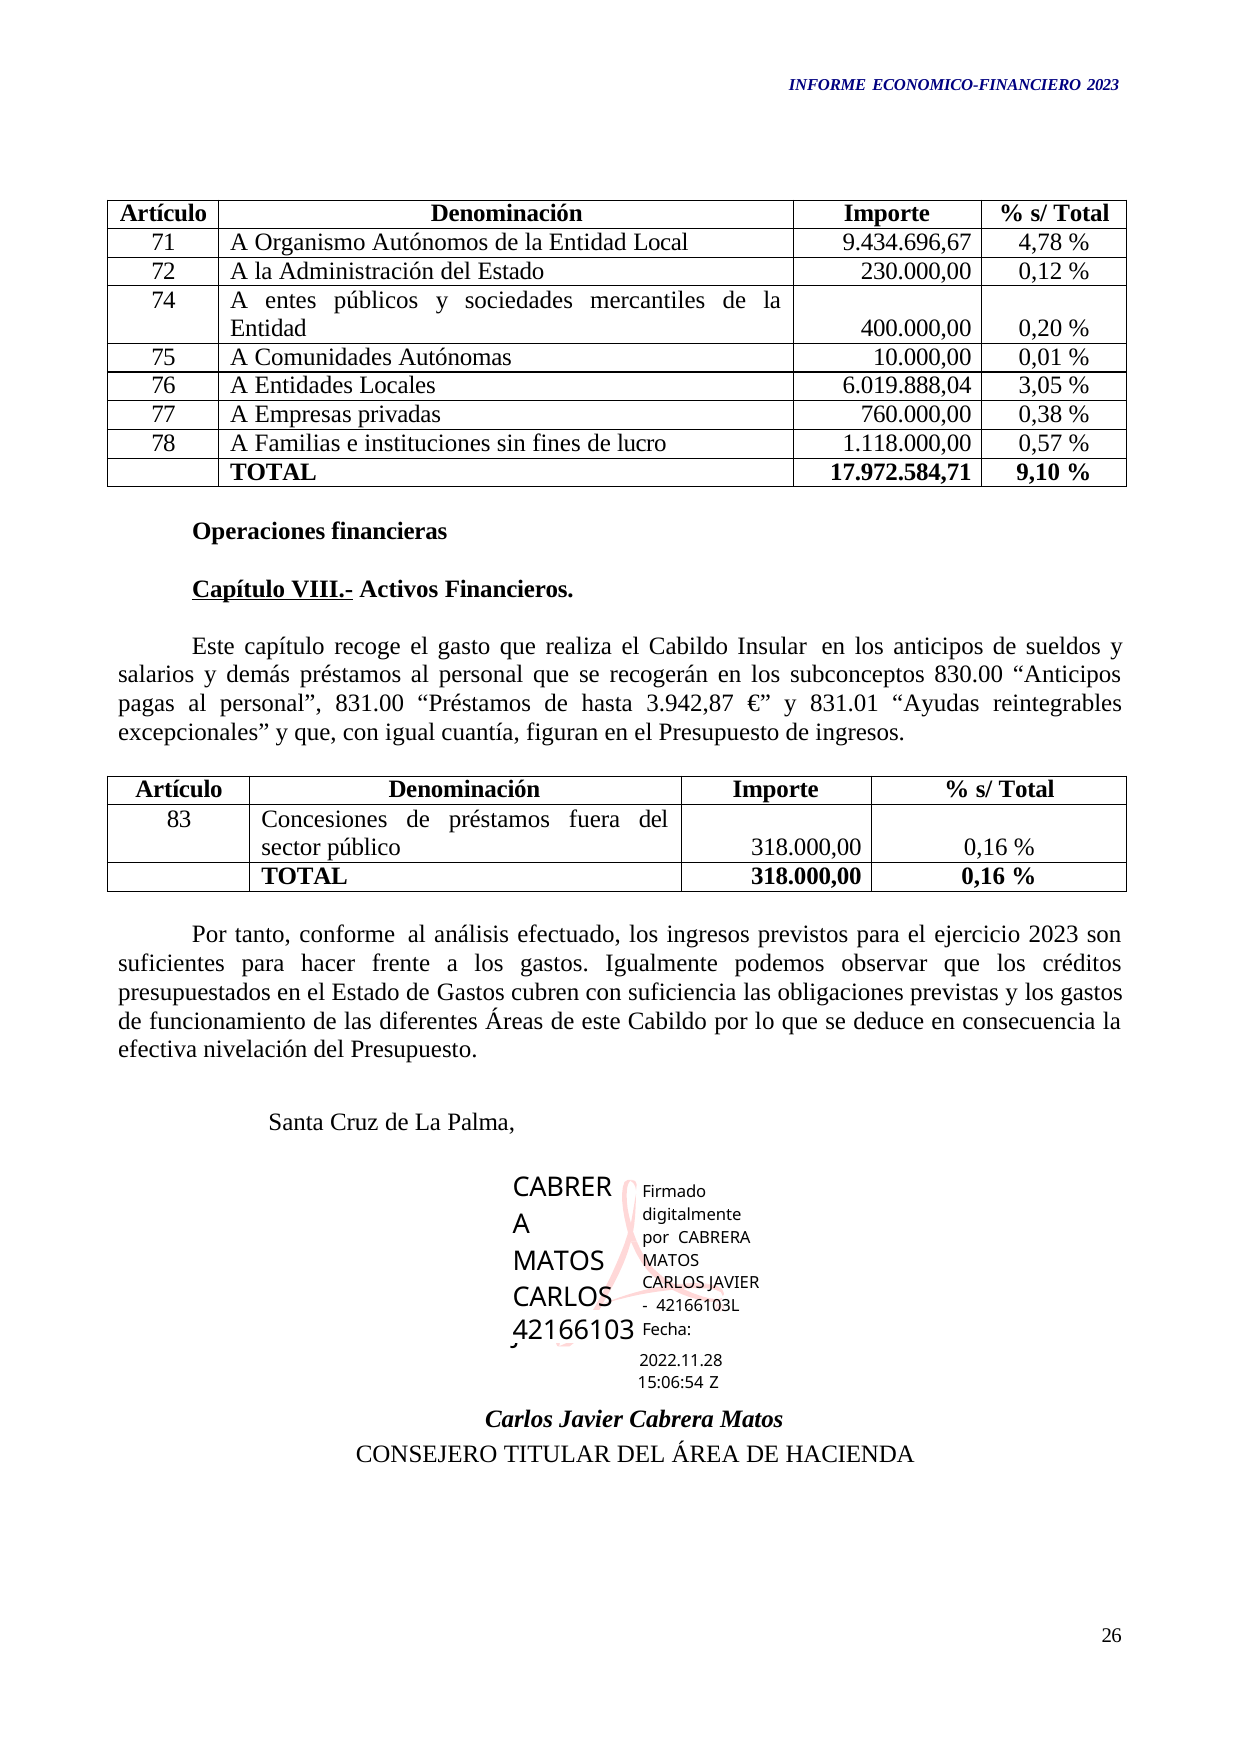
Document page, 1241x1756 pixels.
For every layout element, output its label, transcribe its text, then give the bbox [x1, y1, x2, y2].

table_cell 71 [108, 229, 218, 257]
text Carlos Javier Cabrera Matos [148, 1404, 1122, 1433]
table_cell 230.000,00 [794, 258, 981, 285]
table_cell Concesiones de préstamos fuera del sector público [250, 805, 681, 862]
table_header Denominación [219, 201, 793, 228]
table_cell 0,12 % [982, 258, 1126, 285]
table_header % s/ Total [982, 201, 1126, 228]
table_cell 0,16 % [872, 805, 1126, 862]
table_cell 83 [108, 805, 249, 862]
text 42166103L [512, 1310, 638, 1343]
subtitle CABRERA MATOS CARLOS JAVIER - [512, 1343, 620, 1352]
table_cell A Familias e instituciones sin fines de lucro [219, 430, 793, 458]
table_cell A Entidades Locales [219, 373, 793, 400]
table_cell 72 [108, 258, 218, 285]
table_cell 17.972.584,71 [794, 459, 981, 486]
table_cell A Empresas privadas [219, 401, 793, 429]
table_cell 400.000,00 [794, 286, 981, 343]
table_cell 318.000,00 [682, 805, 871, 862]
table_cell 0,16 % [872, 863, 1126, 891]
table_cell 6.019.888,04 [794, 373, 981, 400]
table_cell 0,01 % [982, 344, 1126, 371]
table_cell 9.434.696,67 [794, 229, 981, 257]
text 2022.11.28 [187, 1352, 1174, 1370]
text Capítulo VIII.- Activos Financieros. [192, 574, 1213, 603]
table_cell A Organismo Autónomos de la Entidad Local [219, 229, 793, 257]
table_cell 77 [108, 401, 218, 429]
text Santa Cruz de La Palma, [268, 1107, 1213, 1135]
table_cell [108, 863, 249, 891]
subtitle Operaciones financieras [192, 516, 1213, 545]
table_cell 1.118.000,00 [794, 430, 981, 458]
table_cell 78 [108, 430, 218, 458]
table_cell 0,20 % [982, 286, 1126, 343]
table_cell 0,57 % [982, 430, 1126, 458]
table_cell A Comunidades Autónomas [219, 344, 793, 371]
text Firmado digitalmente por CABRERA MATOS CARLOS JAVIER - 42166103L [642, 1179, 766, 1317]
text Este capítulo recoge el gasto que realiza el Cabildo Insular en los anticipos de sueldos y salarios y demás préstamos al personal que se recogerán en los subconceptos 830.00 “Anticipos pagas al personal”, 831.00 “Préstamos de hasta 3.942,87 €” y 831.01 “Ayudas reintegrables excepcionales” y que, con igual cuantía, figuran en el Presupuesto de ingresos. [118, 631, 1123, 746]
table_cell [108, 459, 218, 486]
subtitle CABRERA MATOS CARLOS JAVIER - [512, 1167, 620, 1310]
text 15:06:54 Z [183, 1370, 1174, 1393]
table_header % s/ Total [872, 777, 1126, 804]
text Por tanto, conforme al análisis efectuado, los ingresos previstos para el ejercicio 2023 son suficientes para hacer frente a los gastos. Igualmente podemos observar que los créditos presupuestados en el Estado de Gastos cubren con suficiencia las obligaciones previstas y los gastos de funcionamiento de las diferentes Áreas de este Cabildo por lo que se deduce en consecuencia la efectiva nivelación del Presupuesto. [118, 919, 1123, 1063]
table_cell 75 [108, 344, 218, 371]
table_header Importe [682, 777, 871, 804]
table_header Denominación [250, 777, 681, 804]
table_cell TOTAL [219, 459, 793, 486]
table_cell 9,10 % [982, 459, 1126, 486]
table_cell TOTAL [250, 863, 681, 891]
table_cell 3,05 % [982, 373, 1126, 400]
table_cell 0,38 % [982, 401, 1126, 429]
table_cell A la Administración del Estado [219, 258, 793, 285]
table_cell 760.000,00 [794, 401, 981, 429]
text Fecha: [642, 1317, 1213, 1340]
table_cell 318.000,00 [682, 863, 871, 891]
table_header Artículo [108, 777, 249, 804]
table_cell 74 [108, 286, 218, 343]
table_header Artículo [108, 201, 218, 228]
table_cell 4,78 % [982, 229, 1126, 257]
table_cell A entes públicos y sociedades mercantiles de la Entidad [219, 286, 793, 343]
table_cell 10.000,00 [794, 344, 981, 371]
table_header Importe [794, 201, 981, 228]
text CONSEJERO TITULAR DEL ÁREA DE HACIENDA [148, 1439, 1122, 1468]
table_cell 76 [108, 373, 218, 400]
